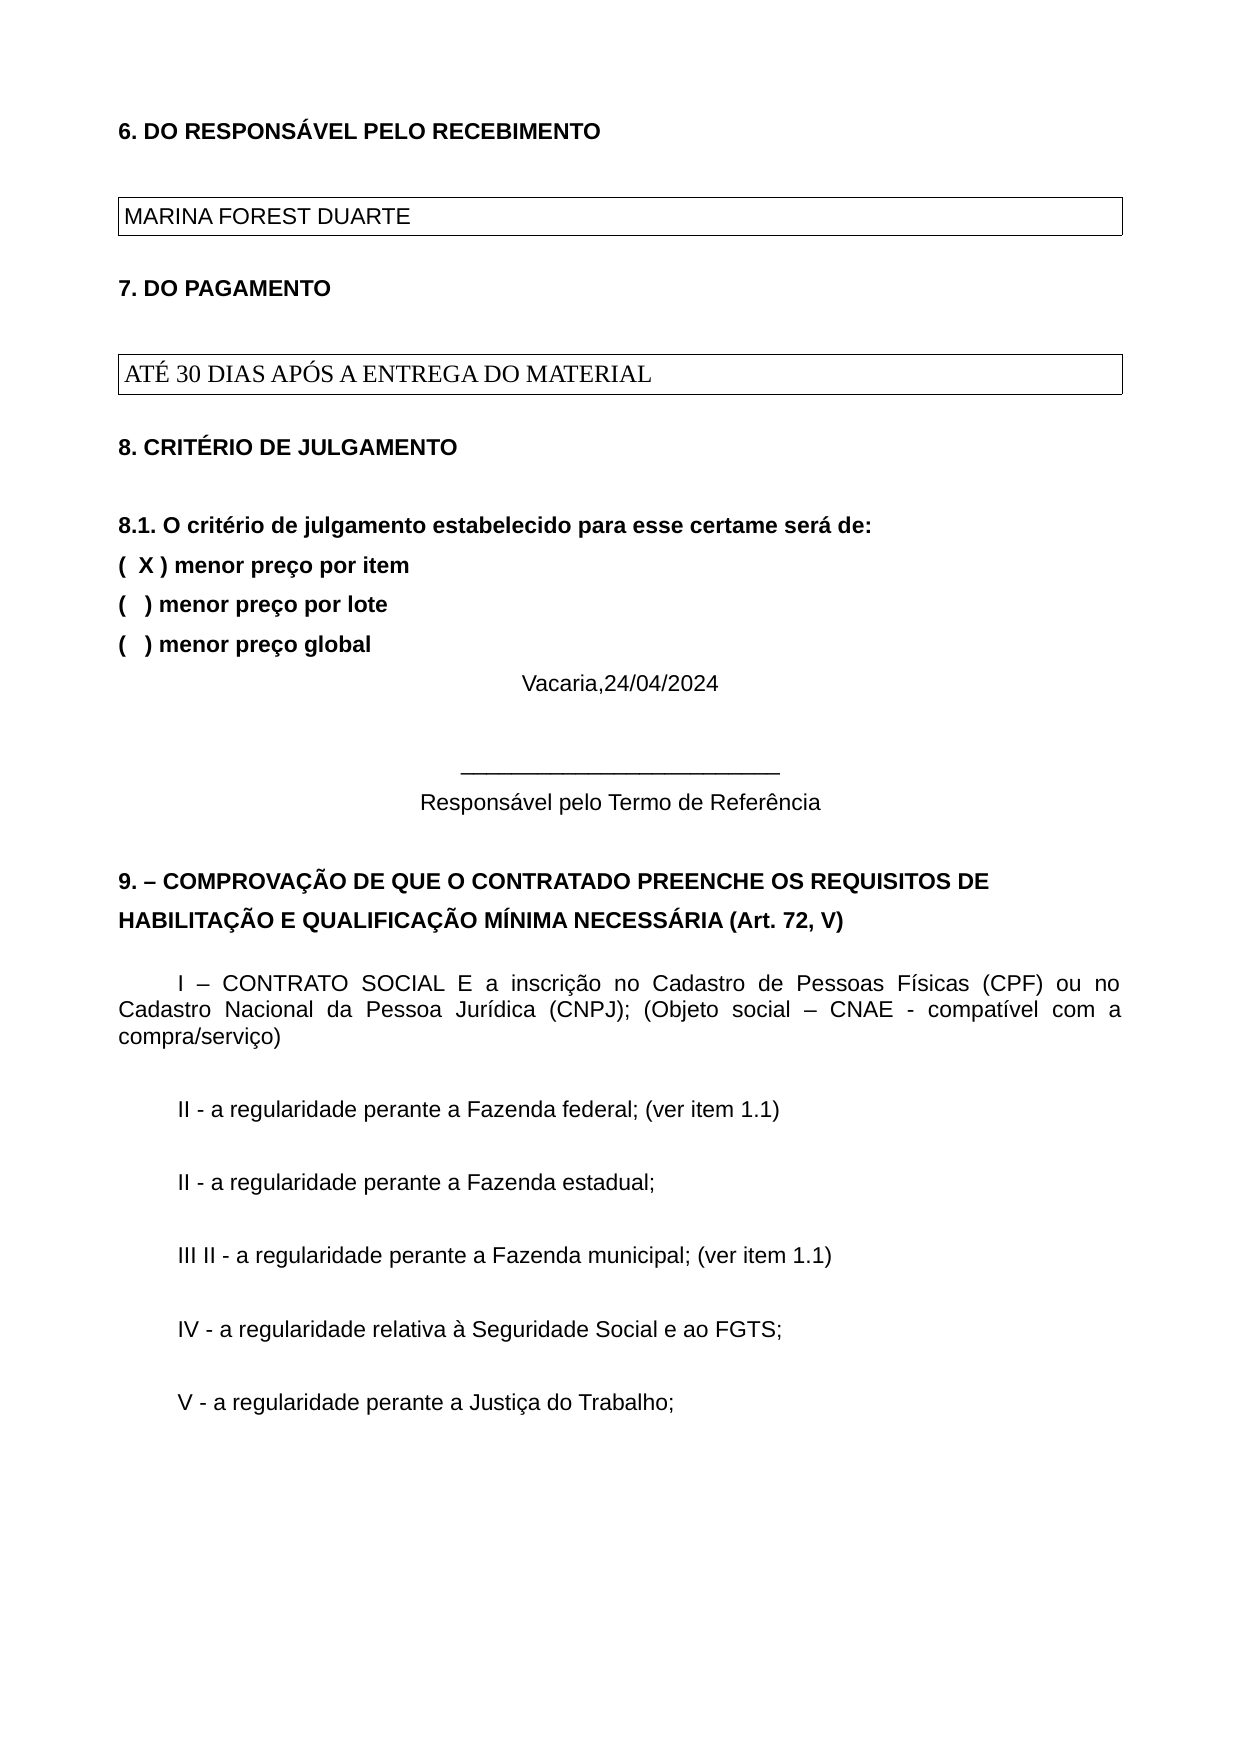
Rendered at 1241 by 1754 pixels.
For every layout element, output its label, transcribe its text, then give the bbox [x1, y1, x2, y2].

list ( X ) menor preço por item [118, 552, 1122, 578]
list 9. – COMPROVAÇÃO DE QUE O CONTRATADO PREENCHE OS REQUISITOS DE HABILITAÇÃO E QUALIFICAÇÃO MÍNIMA NECESSÁRIA (Art. 72, V) [118, 868, 1122, 933]
text II - a regularidade perante a Fazenda federal; (ver item 1.1) [118, 1096, 1122, 1122]
text Vacaria,24/04/2024 [118, 670, 1122, 697]
list ( ) menor preço global [118, 631, 1122, 657]
list 8.1. O critério de julgamento estabelecido para esse certame será de: [118, 473, 1122, 539]
list 7. DO PAGAMENTO [118, 274, 1122, 301]
list 6. DO RESPONSÁVEL PELO RECEBIMENTO [118, 118, 1122, 144]
text III II - a regularidade perante a Fazenda municipal; (ver item 1.1) [118, 1242, 1122, 1269]
text IV - a regularidade relativa à Seguridade Social e ao FGTS; [118, 1316, 1122, 1342]
list 8. CRITÉRIO DE JULGAMENTO [118, 433, 1122, 460]
text I – CONTRATO SOCIAL E a inscrição no Cadastro de Pessoas Físicas (CPF) ou no Cadastro Nacional da Pessoa Jurídica (CNPJ); (Objeto social – CNAE - compatível com a compra/serviço) [118, 970, 1122, 1049]
table_header ATÉ 30 DIAS APÓS A ENTREGA DO MATERIAL [119, 355, 1122, 394]
text Responsável pelo Termo de Referência [118, 789, 1122, 815]
text _________________________ [118, 749, 1122, 776]
text V - a regularidade perante a Justiça do Trabalho; [118, 1389, 1122, 1415]
list ( ) menor preço por lote [118, 591, 1122, 618]
text II - a regularidade perante a Fazenda estadual; [118, 1169, 1122, 1196]
table_header MARINA FOREST DUARTE [119, 198, 1122, 235]
